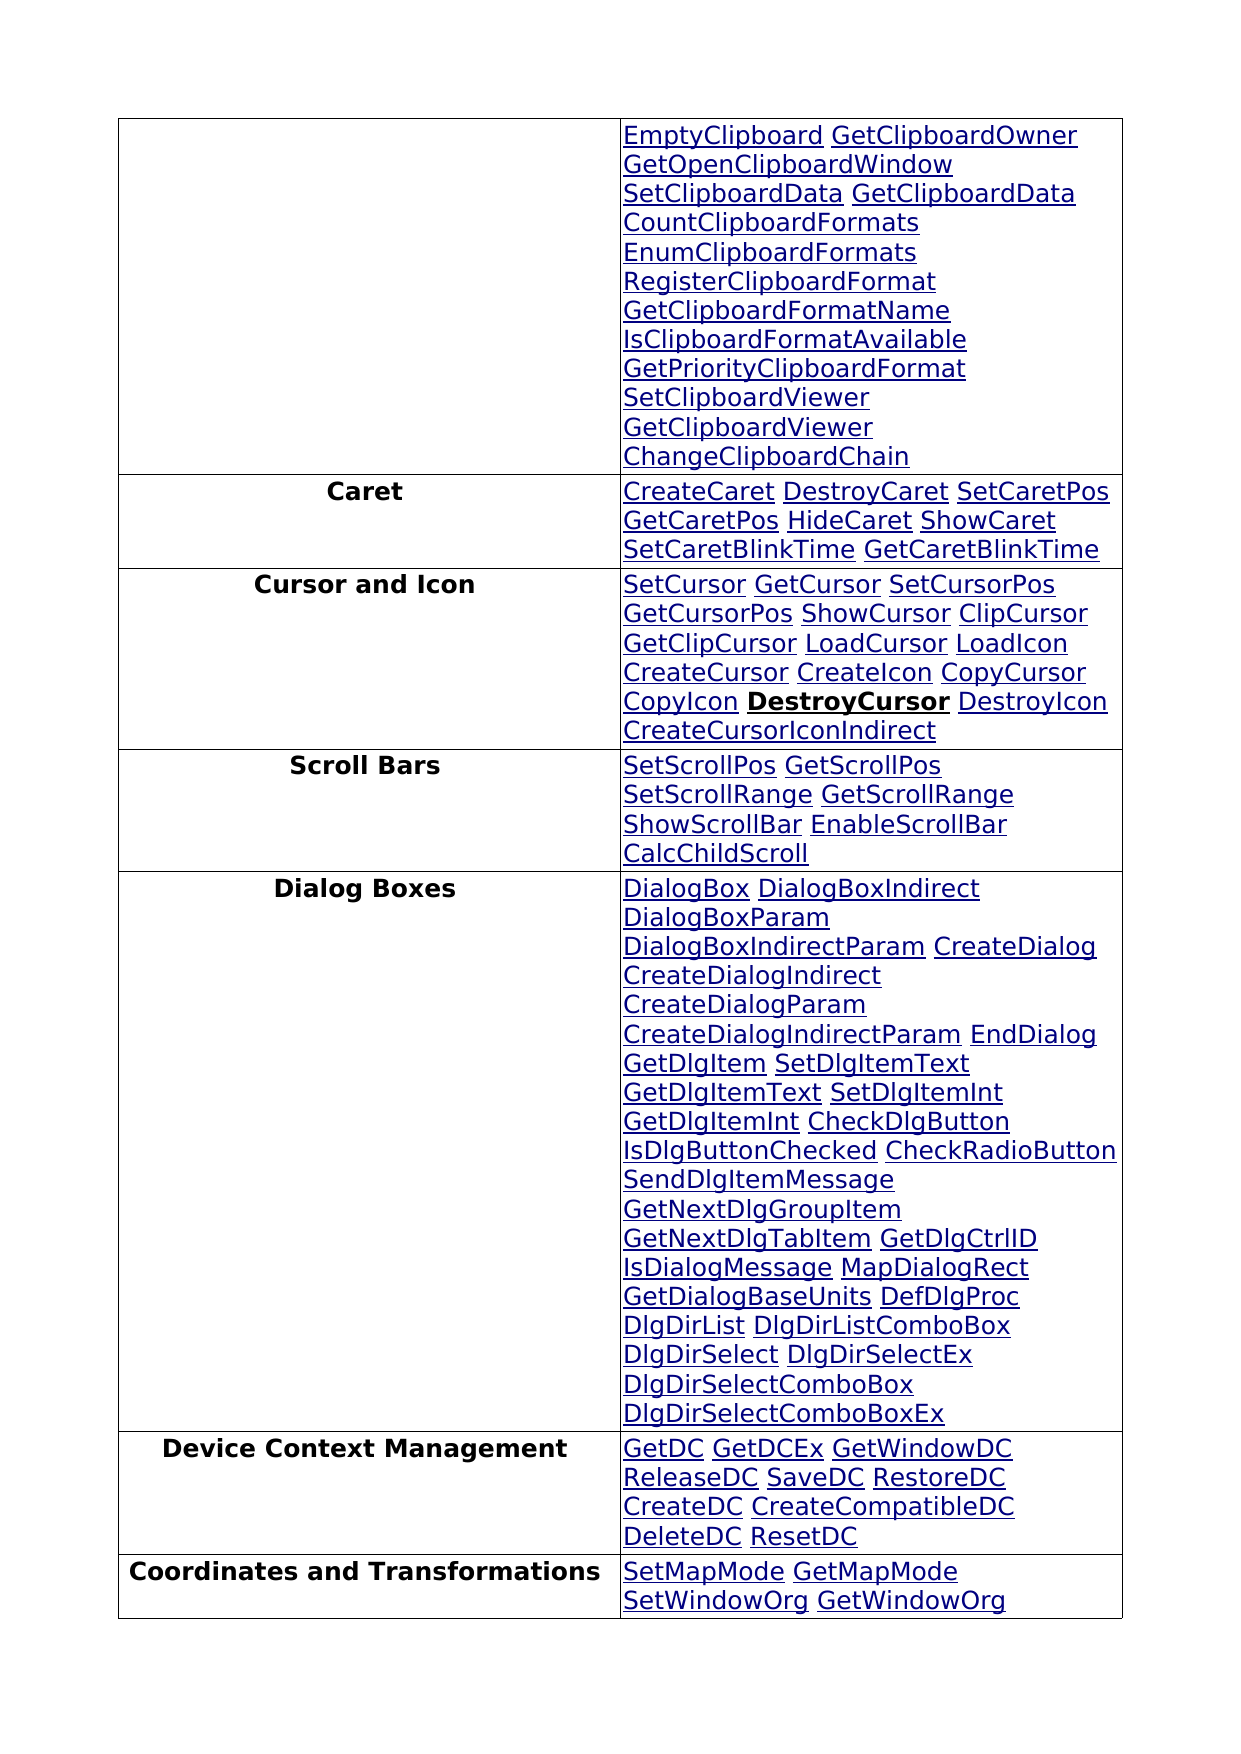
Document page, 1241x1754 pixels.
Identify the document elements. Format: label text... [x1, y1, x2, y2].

table_cell Device Context Management [119, 1432, 620, 1554]
table_cell SetCursor GetCursor SetCursorPos GetCursorPos ShowCursor ClipCursor GetClipCursor LoadCursor LoadIcon CreateCursor CreateIcon CopyCursor CopyIcon DestroyCursor DestroyIcon CreateCursorIconIndirect [621, 569, 1122, 748]
table_cell SetMapMode GetMapMode SetWindowOrg GetWindowOrg [621, 1555, 1122, 1618]
table_cell Scroll Bars [119, 750, 620, 871]
table_cell SetScrollPos GetScrollPos SetScrollRange GetScrollRange ShowScrollBar EnableScrollBar CalcChildScroll [621, 750, 1122, 871]
table_cell Coordinates and Transformations [119, 1555, 620, 1618]
table_cell CreateCaret DestroyCaret SetCaretPos GetCaretPos HideCaret ShowCaret SetCaretBlinkTime GetCaretBlinkTime [621, 475, 1122, 567]
table_cell Cursor and Icon [119, 569, 620, 748]
table_cell Caret [119, 475, 620, 567]
table_cell [119, 119, 620, 474]
table_cell DialogBox DialogBoxIndirect DialogBoxParam DialogBoxIndirectParam CreateDialog CreateDialogIndirect CreateDialogParam CreateDialogIndirectParam EndDialog GetDlgItem SetDlgItemText GetDlgItemText SetDlgItemInt GetDlgItemInt CheckDlgButton IsDlgButtonChecked CheckRadioButton SendDlgItemMessage GetNextDlgGroupItem GetNextDlgTabItem GetDlgCtrlID IsDialogMessage MapDialogRect GetDialogBaseUnits DefDlgProc DlgDirList DlgDirListComboBox DlgDirSelect DlgDirSelectEx DlgDirSelectComboBox DlgDirSelectComboBoxEx [621, 872, 1122, 1431]
table_cell GetDC GetDCEx GetWindowDC ReleaseDC SaveDC RestoreDC CreateDC CreateCompatibleDC DeleteDC ResetDC [621, 1432, 1122, 1554]
table_cell EmptyClipboard GetClipboardOwner GetOpenClipboardWindow SetClipboardData GetClipboardData CountClipboardFormats EnumClipboardFormats RegisterClipboardFormat GetClipboardFormatName IsClipboardFormatAvailable GetPriorityClipboardFormat SetClipboardViewer GetClipboardViewer ChangeClipboardChain [621, 119, 1122, 474]
table_cell Dialog Boxes [119, 872, 620, 1431]
